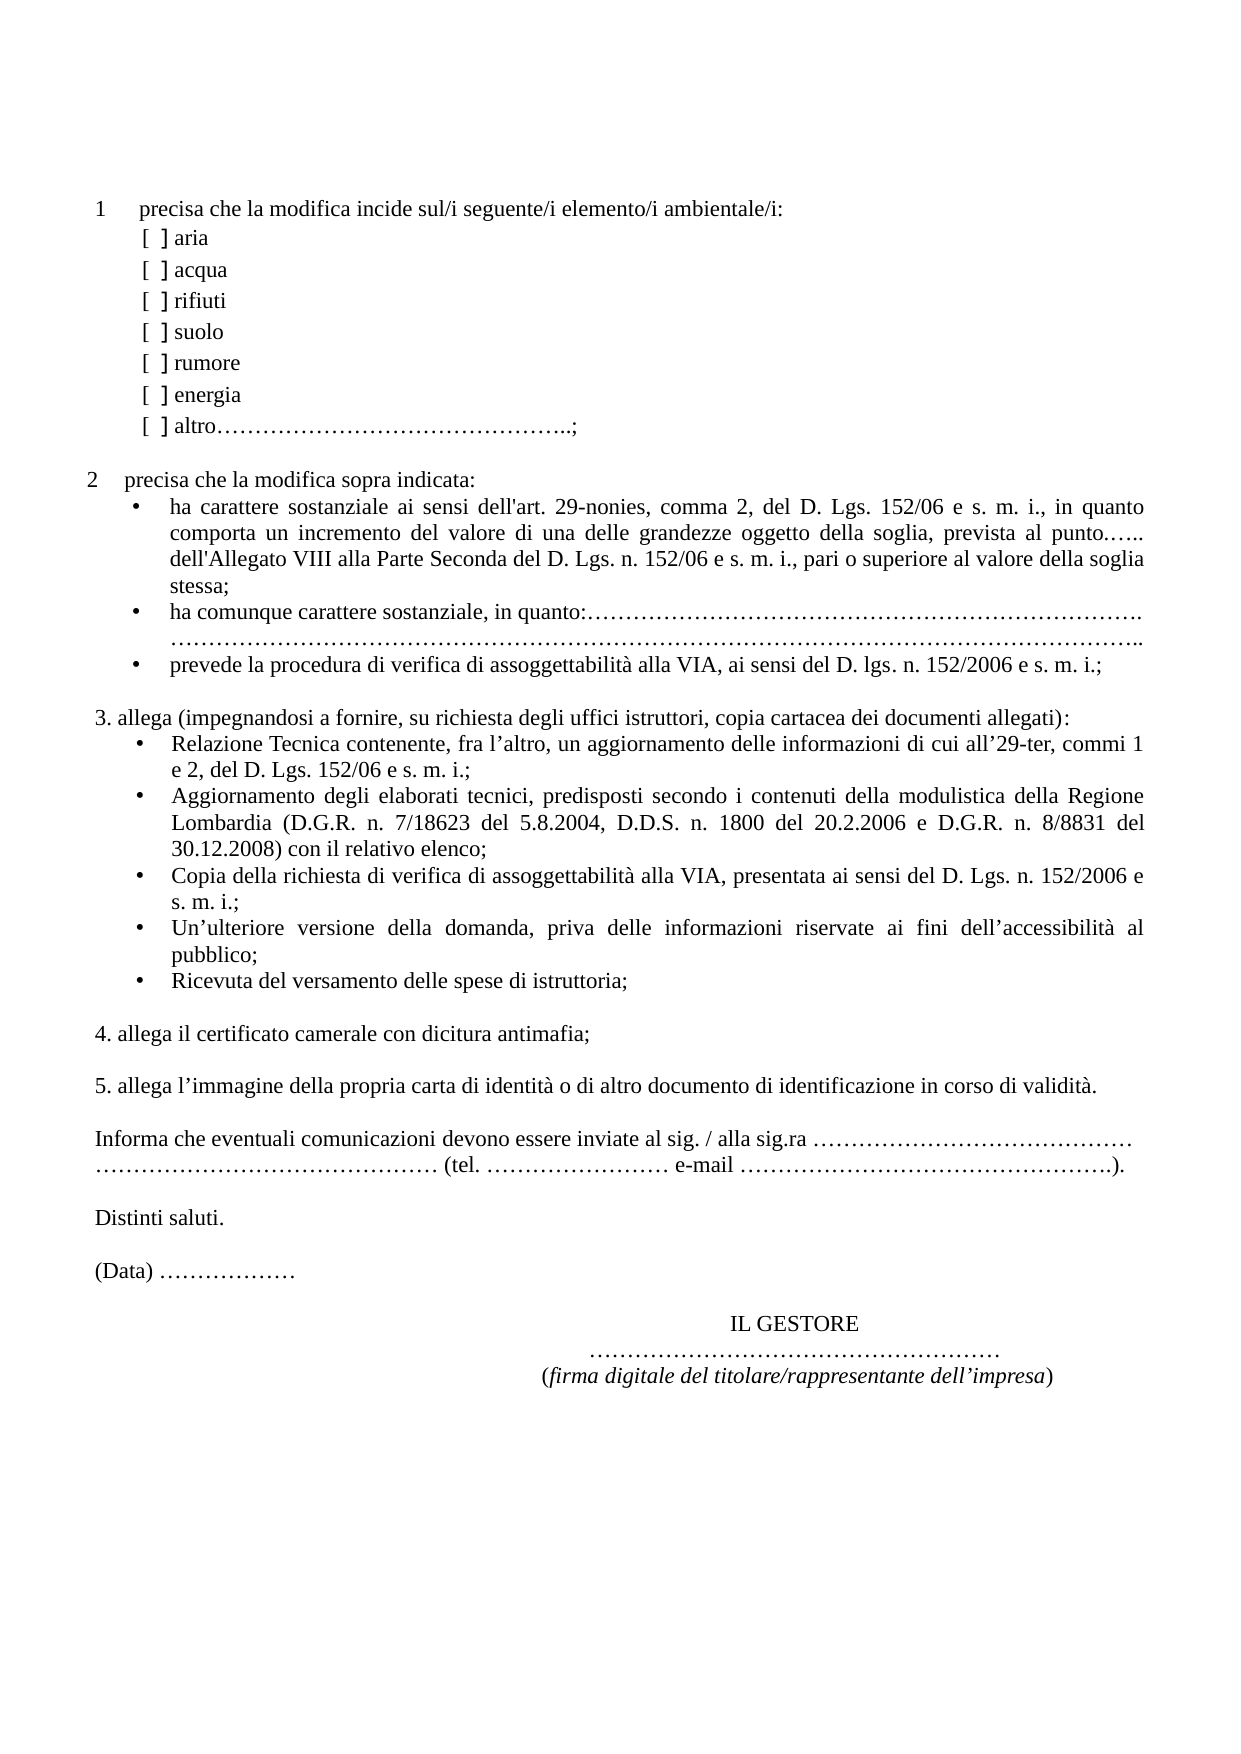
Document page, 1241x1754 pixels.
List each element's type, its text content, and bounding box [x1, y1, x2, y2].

list Ricevuta del versamento delle spese di istruttoria; [136, 967, 1146, 993]
text IL GESTORE ……………………………………………… (firma digitale del titolare/rappresentante dell’impresa) [449, 1310, 1146, 1389]
list ha carattere sostanziale ai sensi dell'art. 29-nonies, comma 2, del D. Lgs. 152/06 e s. m. i., in quanto comporta un incremento del valore di una delle grandezze oggetto della soglia, prevista al punto.….. dell'Allegato VIII alla Parte Seconda del D. Lgs. n. 152/06 e s. m. i., pari o superiore al valore della soglia stessa; [132, 493, 1146, 598]
text [ ] altro………………………………………..; [142, 409, 1146, 440]
text [ ] rifiuti [142, 284, 1146, 315]
text [ ] suolo [142, 315, 1146, 346]
text Distinti saluti. [94, 1204, 1146, 1231]
list Copia della richiesta di verifica di assoggettabilità alla VIA, presentata ai sensi del D. Lgs. n. 152/2006 e s. m. i.; [136, 862, 1146, 914]
list precisa che la modifica incide sul/i seguente/i elemento/i ambientale/i: [94, 195, 1146, 221]
text [ ] rumore [142, 346, 1146, 377]
list Aggiornamento degli elaborati tecnici, predisposti secondo i contenuti della modulistica della Regione Lombardia (D.G.R. n. 7/18623 del 5.8.2004, D.D.S. n. 1800 del 20.2.2006 e D.G.R. n. 8/8831 del 30.12.2008) con il relativo elenco; [136, 783, 1146, 862]
list ha comunque carattere sostanziale, in quanto:……………………………………………………………….……………………………………………………………………………………………………………….. [132, 598, 1146, 651]
list Un’ulteriore versione della domanda, priva delle informazioni riservate ai fini dell’accessibilità al pubblico; [136, 914, 1146, 967]
text 4. allega il certificato camerale con dicitura antimafia; [94, 1020, 1146, 1046]
text [ ] acqua [142, 252, 1146, 284]
text [ ] aria [142, 221, 1146, 252]
list prevede la procedura di verifica di assoggettabilità alla VIA, ai sensi del D. lgs. n. 152/2006 e s. m. i.; [132, 651, 1146, 677]
text 3. allega (impegnandosi a fornire, su richiesta degli uffici istruttori, copia cartacea dei documenti allegati): [94, 703, 1146, 730]
list precisa che la modifica sopra indicata: [87, 466, 1146, 493]
text 5. allega l’immagine della propria carta di identità o di altro documento di identificazione in corso di validità. [94, 1072, 1146, 1099]
text (Data) ……………… [94, 1257, 1146, 1283]
text [ ] energia [142, 377, 1146, 409]
text Informa che eventuali comunicazioni devono essere inviate al sig. / alla sig.ra …………………………………… ……………………………………… (tel. …………………… e-mail ………………………………………….). [94, 1125, 1146, 1178]
list Relazione Tecnica contenente, fra l’altro, un aggiornamento delle informazioni di cui all’29-ter, commi 1 e 2, del D. Lgs. 152/06 e s. m. i.; [136, 730, 1146, 783]
